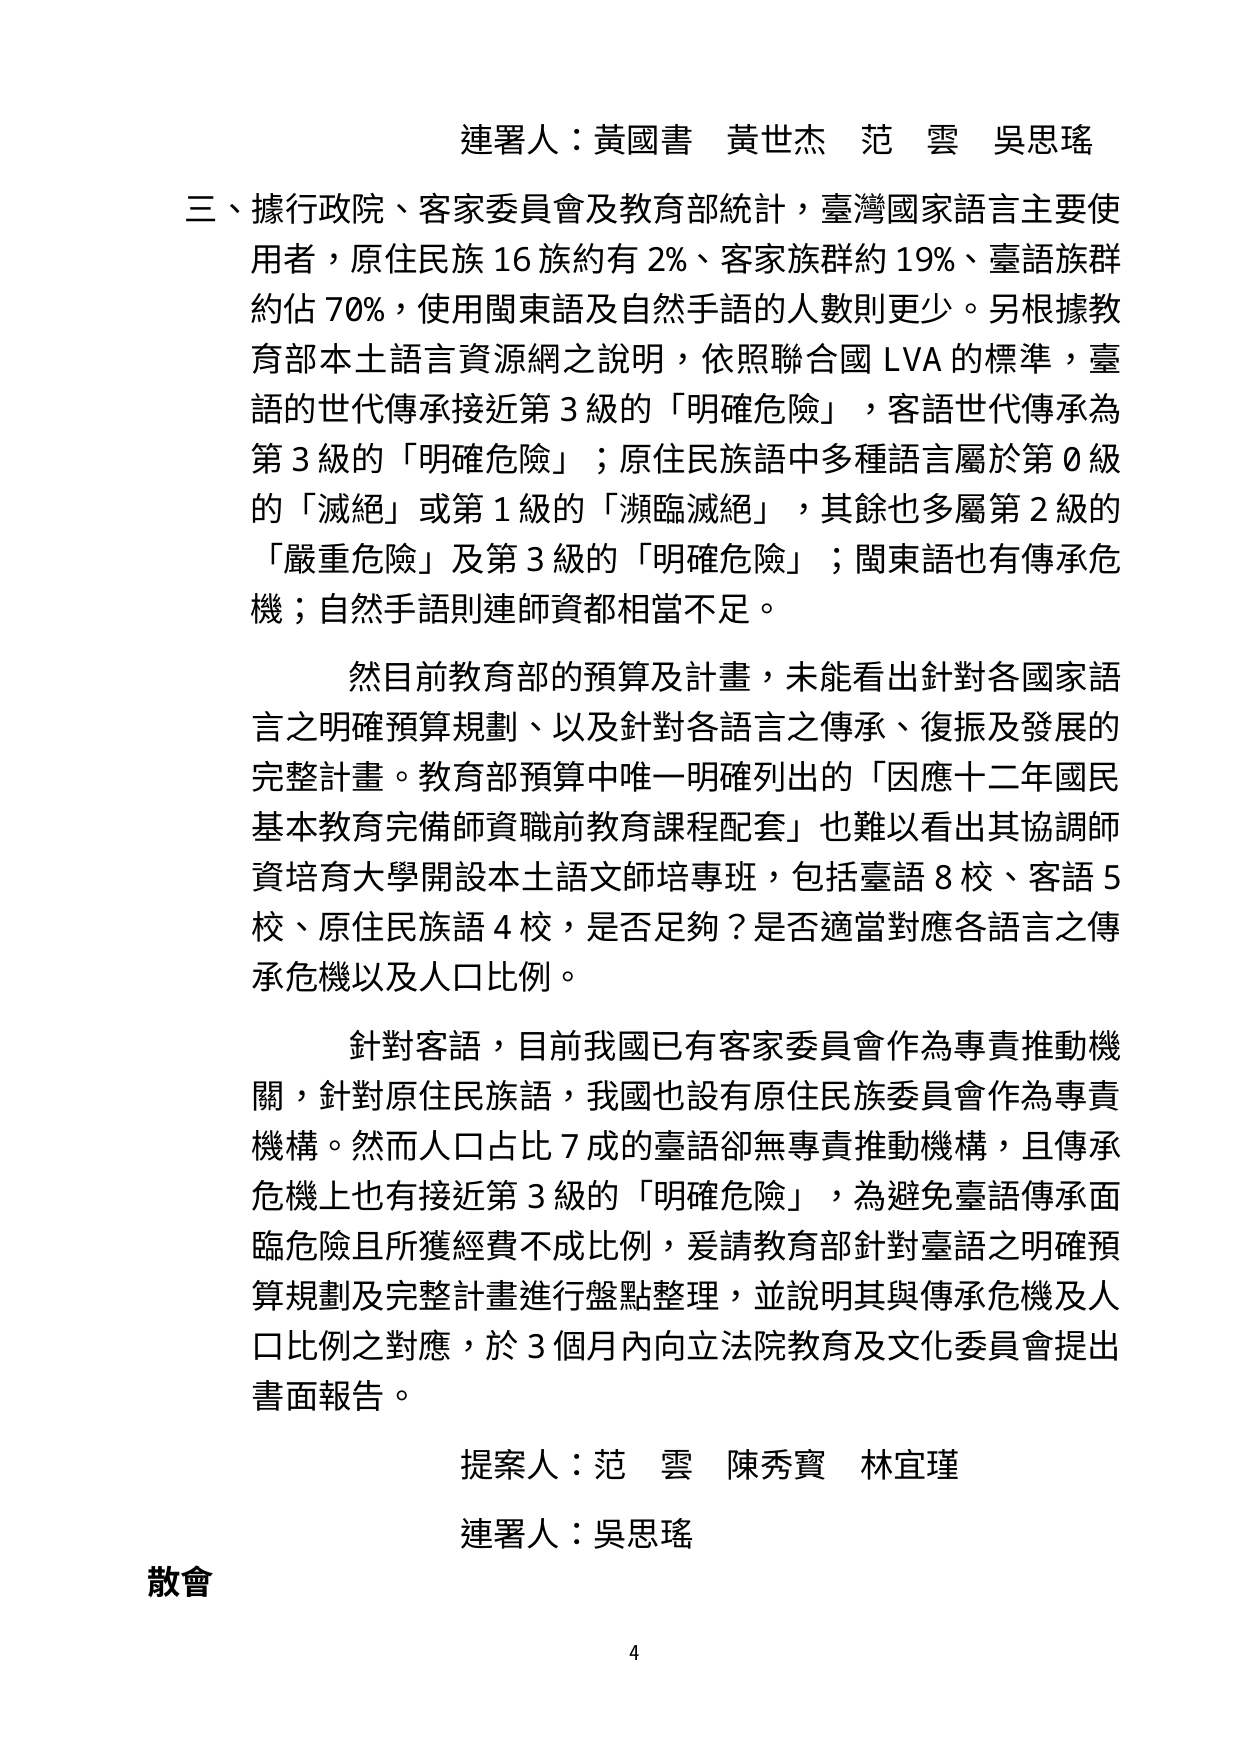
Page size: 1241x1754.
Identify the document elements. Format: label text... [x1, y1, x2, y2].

text 三、據行政院、客家委員會及教育部統計，臺灣國家語言主要使用者，原住民族16族約有2%、客家族群約19%、臺語族群約佔70%，使用閩東語及自然手語的人數則更少。另根據教育部本土語言資源網之說明，依照聯合國LVA的標準，臺語的世代傳承接近第3級的「明確危險」，客語世代傳承為第3級的「明確危險」；原住民族語中多種語言屬於第0級的「滅絕」或第1級的「瀕臨滅絕」，其餘也多屬第2級的「嚴重危險」及第3級的「明確危險」；閩東語也有傳承危機；自然手語則連師資都相當不足。 [184, 181, 1122, 631]
text 然目前教育部的預算及計畫，未能看出針對各國家語言之明確預算規劃、以及針對各語言之傳承、復振及發展的完整計畫。教育部預算中唯一明確列出的「因應十二年國民基本教育完備師資職前教育課程配套」也難以看出其協調師資培育大學開設本土語文師培專班，包括臺語8校、客語5校、原住民族語4校，是否足夠？是否適當對應各語言之傳承危機以及人口比例。 [185, 650, 1122, 1000]
text 提案人：范 雲 陳秀寳 林宜瑾 [460, 1437, 1122, 1487]
text 散會 [147, 1556, 1120, 1604]
text 連署人：黃國書 黃世杰 范 雲 吳思瑤 [460, 112, 1122, 162]
text 連署人：吳思瑤 [460, 1506, 1122, 1556]
text 針對客語，目前我國已有客家委員會作為專責推動機關，針對原住民族語，我國也設有原住民族委員會作為專責機構。然而人口占比7成的臺語卻無專責推動機構，且傳承危機上也有接近第3級的「明確危險」，為避免臺語傳承面臨危險且所獲經費不成比例，爰請教育部針對臺語之明確預算規劃及完整計畫進行盤點整理，並說明其與傳承危機及人口比例之對應，於3個月內向立法院教育及文化委員會提出書面報告。 [185, 1018, 1122, 1418]
